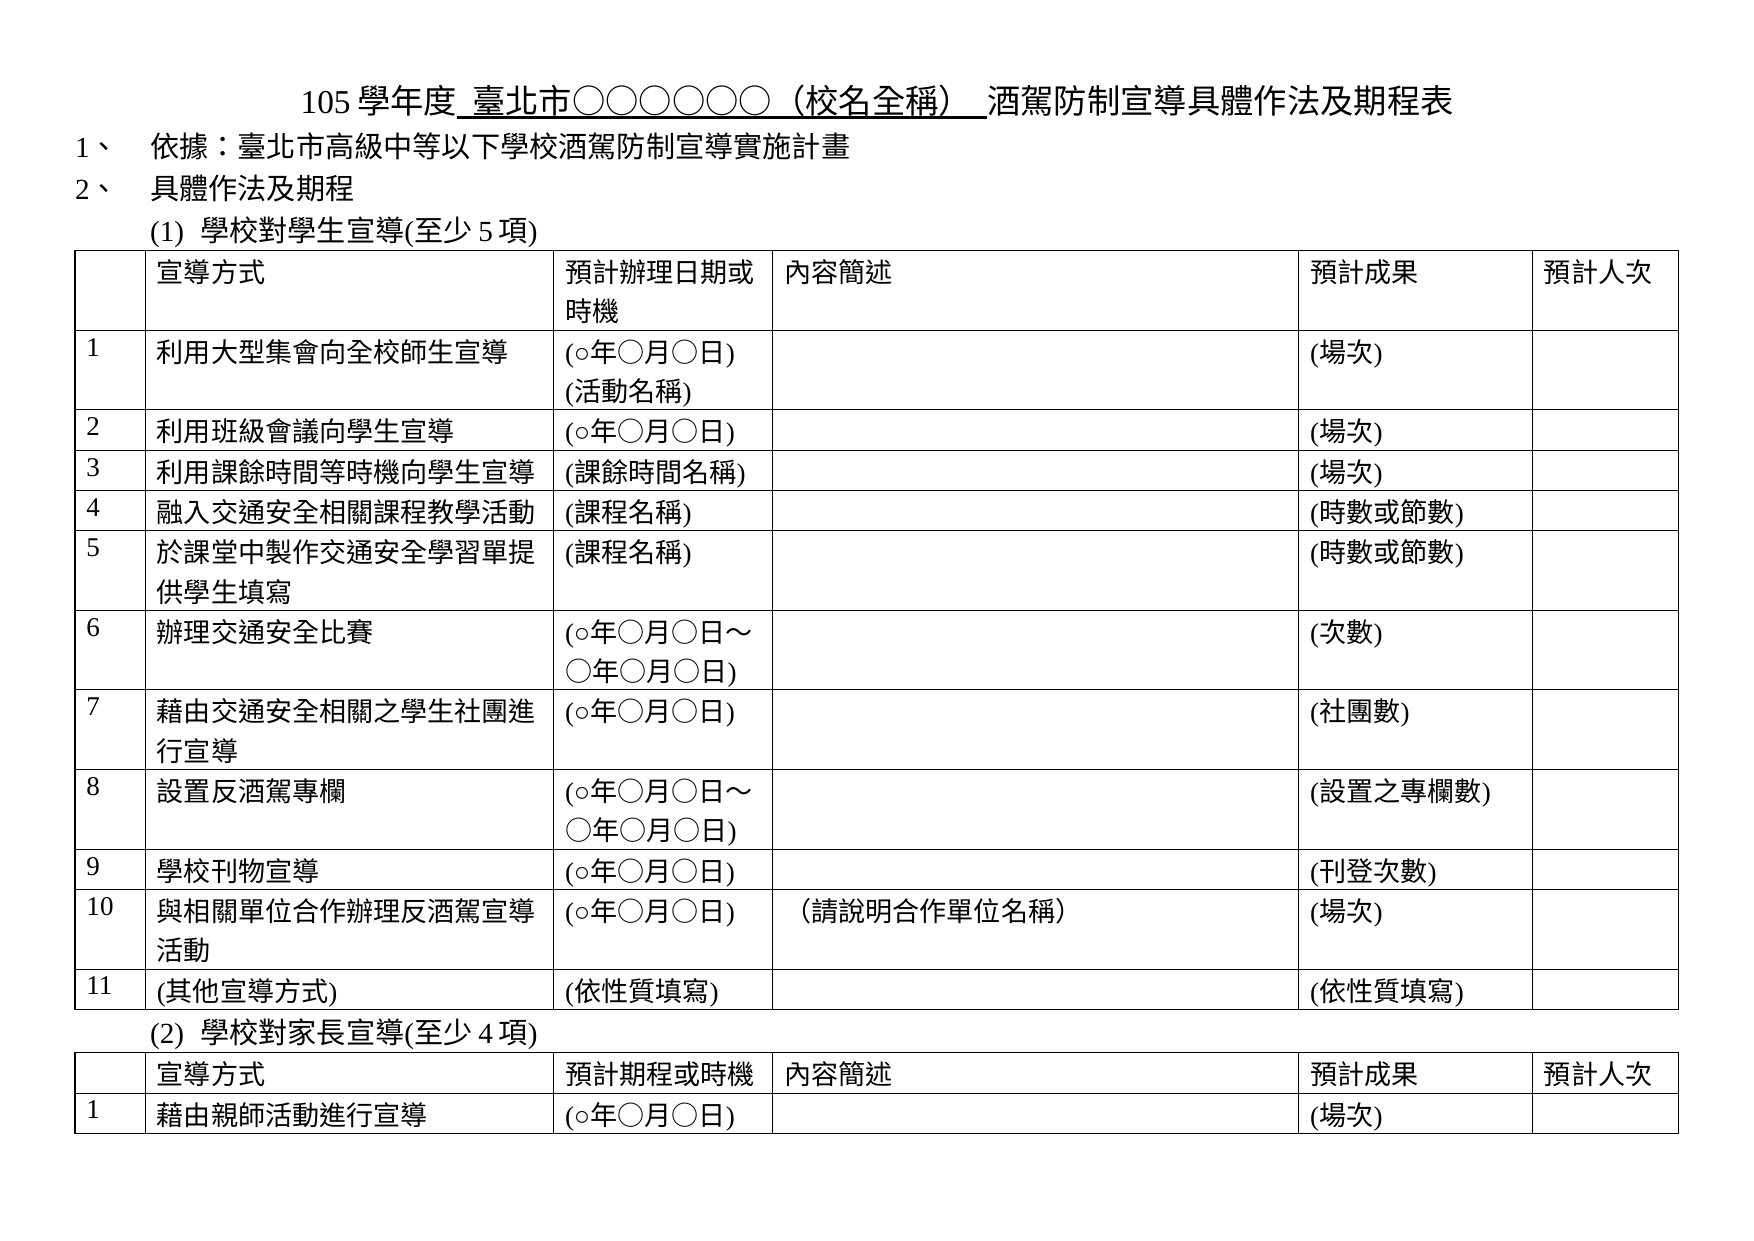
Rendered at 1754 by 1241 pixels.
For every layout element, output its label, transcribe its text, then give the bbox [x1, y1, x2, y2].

table_cell [773, 611, 1298, 689]
table_cell [1533, 850, 1678, 889]
table_cell 利用大型集會向全校師生宣導 [146, 331, 553, 409]
table_cell (時數或節數) [1299, 491, 1532, 530]
table_cell 利用課餘時間等時機向學生宣導 [146, 451, 553, 490]
table_cell 3 [76, 451, 145, 490]
table_cell [773, 491, 1298, 530]
table_cell (設置之專欄數) [1299, 770, 1532, 848]
table_header 預計辦理日期或時機 [554, 251, 772, 330]
table_cell [773, 1094, 1298, 1133]
table_cell (場次) [1299, 331, 1532, 409]
table_cell (○年○月○日) [554, 1094, 772, 1133]
table_cell (○年○月○日) [554, 890, 772, 968]
table_cell （請說明合作單位名稱） [773, 890, 1298, 968]
table_cell (依性質填寫) [1299, 970, 1532, 1009]
table_cell [1533, 331, 1678, 409]
table_header [76, 251, 145, 330]
table_cell 1 [76, 331, 145, 409]
table_cell [1533, 1094, 1678, 1133]
table_cell [1533, 410, 1678, 449]
table_cell (刊登次數) [1299, 850, 1532, 889]
table_cell (場次) [1299, 890, 1532, 968]
table_header [76, 1053, 145, 1092]
table_header 預計人次 [1533, 1053, 1678, 1092]
list 依據：臺北市高級中等以下學校酒駕防制宣導實施計畫 [75, 123, 1679, 166]
table_cell 2 [76, 410, 145, 449]
table_cell 9 [76, 850, 145, 889]
table_cell (○年○月○日) [554, 690, 772, 769]
table_cell [773, 690, 1298, 769]
table_cell [773, 850, 1298, 889]
table_cell 設置反酒駕專欄 [146, 770, 553, 848]
table_cell (○年○月○日) (活動名稱) [554, 331, 772, 409]
table_cell [1533, 531, 1678, 610]
table_cell [773, 451, 1298, 490]
list 學校對家長宣導(至少4項) [150, 1010, 1679, 1052]
table_cell 4 [76, 491, 145, 530]
table_cell (課程名稱) [554, 531, 772, 610]
text 105學年度 臺北市○○○○○○（校名全稱） 酒駕防制宣導具體作法及期程表 [75, 75, 1679, 123]
table_cell 5 [76, 531, 145, 610]
table_cell 1 [76, 1094, 145, 1133]
table_cell [773, 531, 1298, 610]
table_cell [773, 410, 1298, 449]
table_cell (時數或節數) [1299, 531, 1532, 610]
table_cell (其他宣導方式) [146, 970, 553, 1009]
table_cell 辦理交通安全比賽 [146, 611, 553, 689]
table_cell (○年○月○日) [554, 410, 772, 449]
table_cell [1533, 491, 1678, 530]
table_cell (課程名稱) [554, 491, 772, 530]
table_cell 於課堂中製作交通安全學習單提供學生填寫 [146, 531, 553, 610]
table_cell 與相關單位合作辦理反酒駕宣導活動 [146, 890, 553, 968]
table_header 預計成果 [1299, 251, 1532, 330]
list 具體作法及期程 [75, 166, 1679, 208]
table_cell 8 [76, 770, 145, 848]
table_cell (社團數) [1299, 690, 1532, 769]
table_cell [1533, 770, 1678, 848]
table_cell 10 [76, 890, 145, 968]
list 學校對學生宣導(至少5項) [150, 208, 1679, 250]
table_cell (○年○月○日) [554, 850, 772, 889]
table_cell 融入交通安全相關課程教學活動 [146, 491, 553, 530]
table_cell [1533, 451, 1678, 490]
table_cell [1533, 890, 1678, 968]
table_cell (場次) [1299, 410, 1532, 449]
table_cell [1533, 611, 1678, 689]
table_header 預計成果 [1299, 1053, 1532, 1092]
table_header 宣導方式 [146, 1053, 553, 1092]
table_cell (○年○月○日～○年○月○日) [554, 611, 772, 689]
table_cell 利用班級會議向學生宣導 [146, 410, 553, 449]
table_cell [773, 970, 1298, 1009]
table_cell [773, 331, 1298, 409]
table_cell (場次) [1299, 1094, 1532, 1133]
table_cell 藉由親師活動進行宣導 [146, 1094, 553, 1133]
table_cell (課餘時間名稱) [554, 451, 772, 490]
table_cell 11 [76, 970, 145, 1009]
table_header 內容簡述 [773, 251, 1298, 330]
table_cell (依性質填寫) [554, 970, 772, 1009]
table_cell [1533, 970, 1678, 1009]
table_header 內容簡述 [773, 1053, 1298, 1092]
table_header 預計期程或時機 [554, 1053, 772, 1092]
table_cell [1533, 690, 1678, 769]
table_cell (○年○月○日～○年○月○日) [554, 770, 772, 848]
table_cell 6 [76, 611, 145, 689]
table_cell (次數) [1299, 611, 1532, 689]
table_cell (場次) [1299, 451, 1532, 490]
table_cell 7 [76, 690, 145, 769]
table_header 宣導方式 [146, 251, 553, 330]
table_cell [773, 770, 1298, 848]
table_cell 藉由交通安全相關之學生社團進行宣導 [146, 690, 553, 769]
table_header 預計人次 [1533, 251, 1678, 330]
table_cell 學校刊物宣導 [146, 850, 553, 889]
